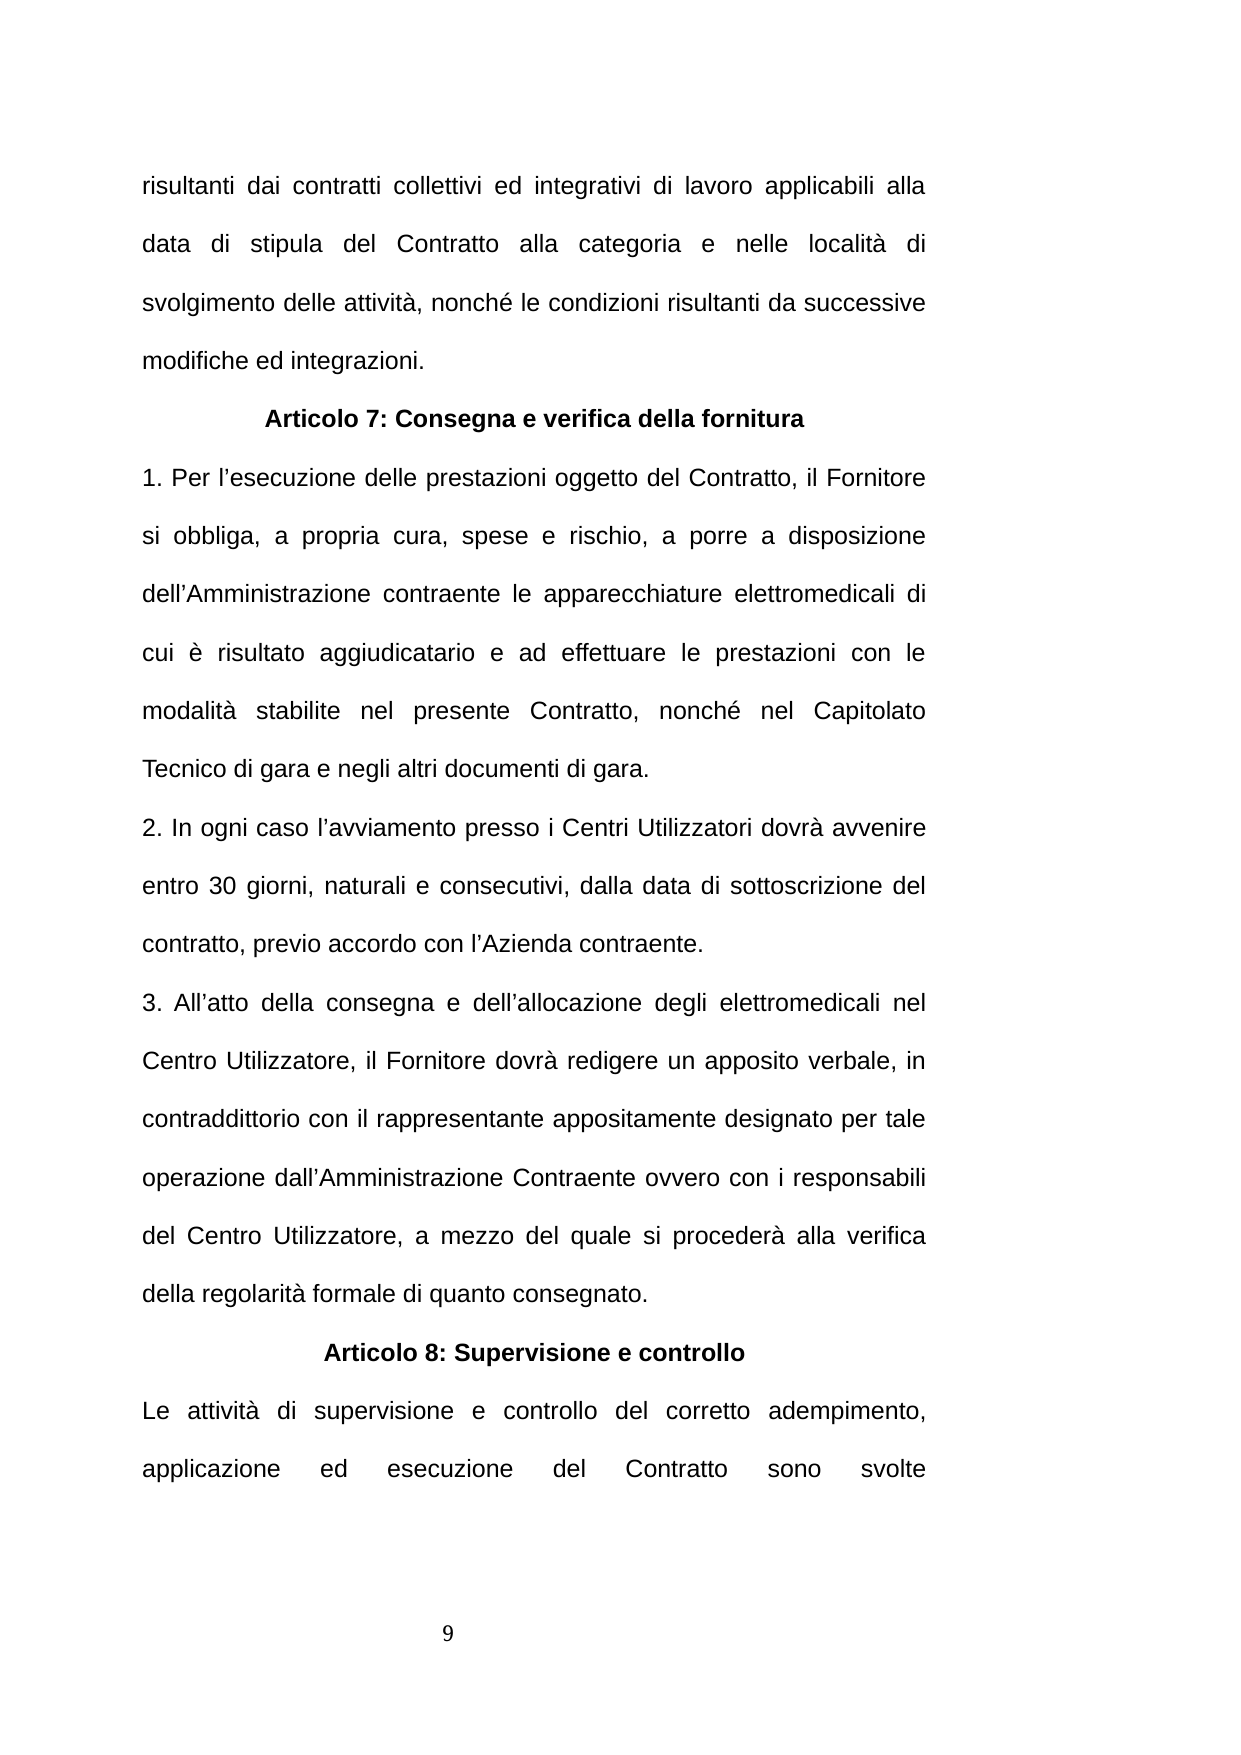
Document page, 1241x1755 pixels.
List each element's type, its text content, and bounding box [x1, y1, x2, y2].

text Articolo 8: Supervisione e controllo [142, 1314, 927, 1373]
text 2. In ogni caso l’avviamento presso i Centri Utilizzatori dovrà avvenire entro 30 giorni, naturali e consecutivi, dalla data di sottoscrizione del contratto, previo accordo con l’Azienda contraente. [142, 789, 927, 964]
text 3. All’atto della consegna e dell’allocazione degli elettromedicali nel Centro Utilizzatore, il Fornitore dovrà redigere un apposito verbale, in contraddittorio con il rappresentante appositamente designato per tale operazione dall’Amministrazione Contraente ovvero con i responsabili del Centro Utilizzatore, a mezzo del quale si procederà alla verifica della regolarità formale di quanto consegnato. [142, 964, 927, 1314]
text risultanti dai contratti collettivi ed integrativi di lavoro applicabili alla data di stipula del Contratto alla categoria e nelle località di svolgimento delle attività, nonché le condizioni risultanti da successive modifiche ed integrazioni. [142, 148, 927, 381]
text 1. Per l’esecuzione delle prestazioni oggetto del Contratto, il Fornitore si obbliga, a propria cura, spese e rischio, a porre a disposizione dell’Amministrazione contraente le apparecchiature elettromedicali di cui è risultato aggiudicatario e ad effettuare le prestazioni con le modalità stabilite nel presente Contratto, nonché nel Capitolato Tecnico di gara e negli altri documenti di gara. [142, 439, 927, 789]
text Articolo 7: Consegna e verifica della fornitura [142, 381, 927, 439]
text Le attività di supervisione e controllo del corretto adempimento, applicazione ed esecuzione del Contratto sono svolte [142, 1373, 927, 1489]
